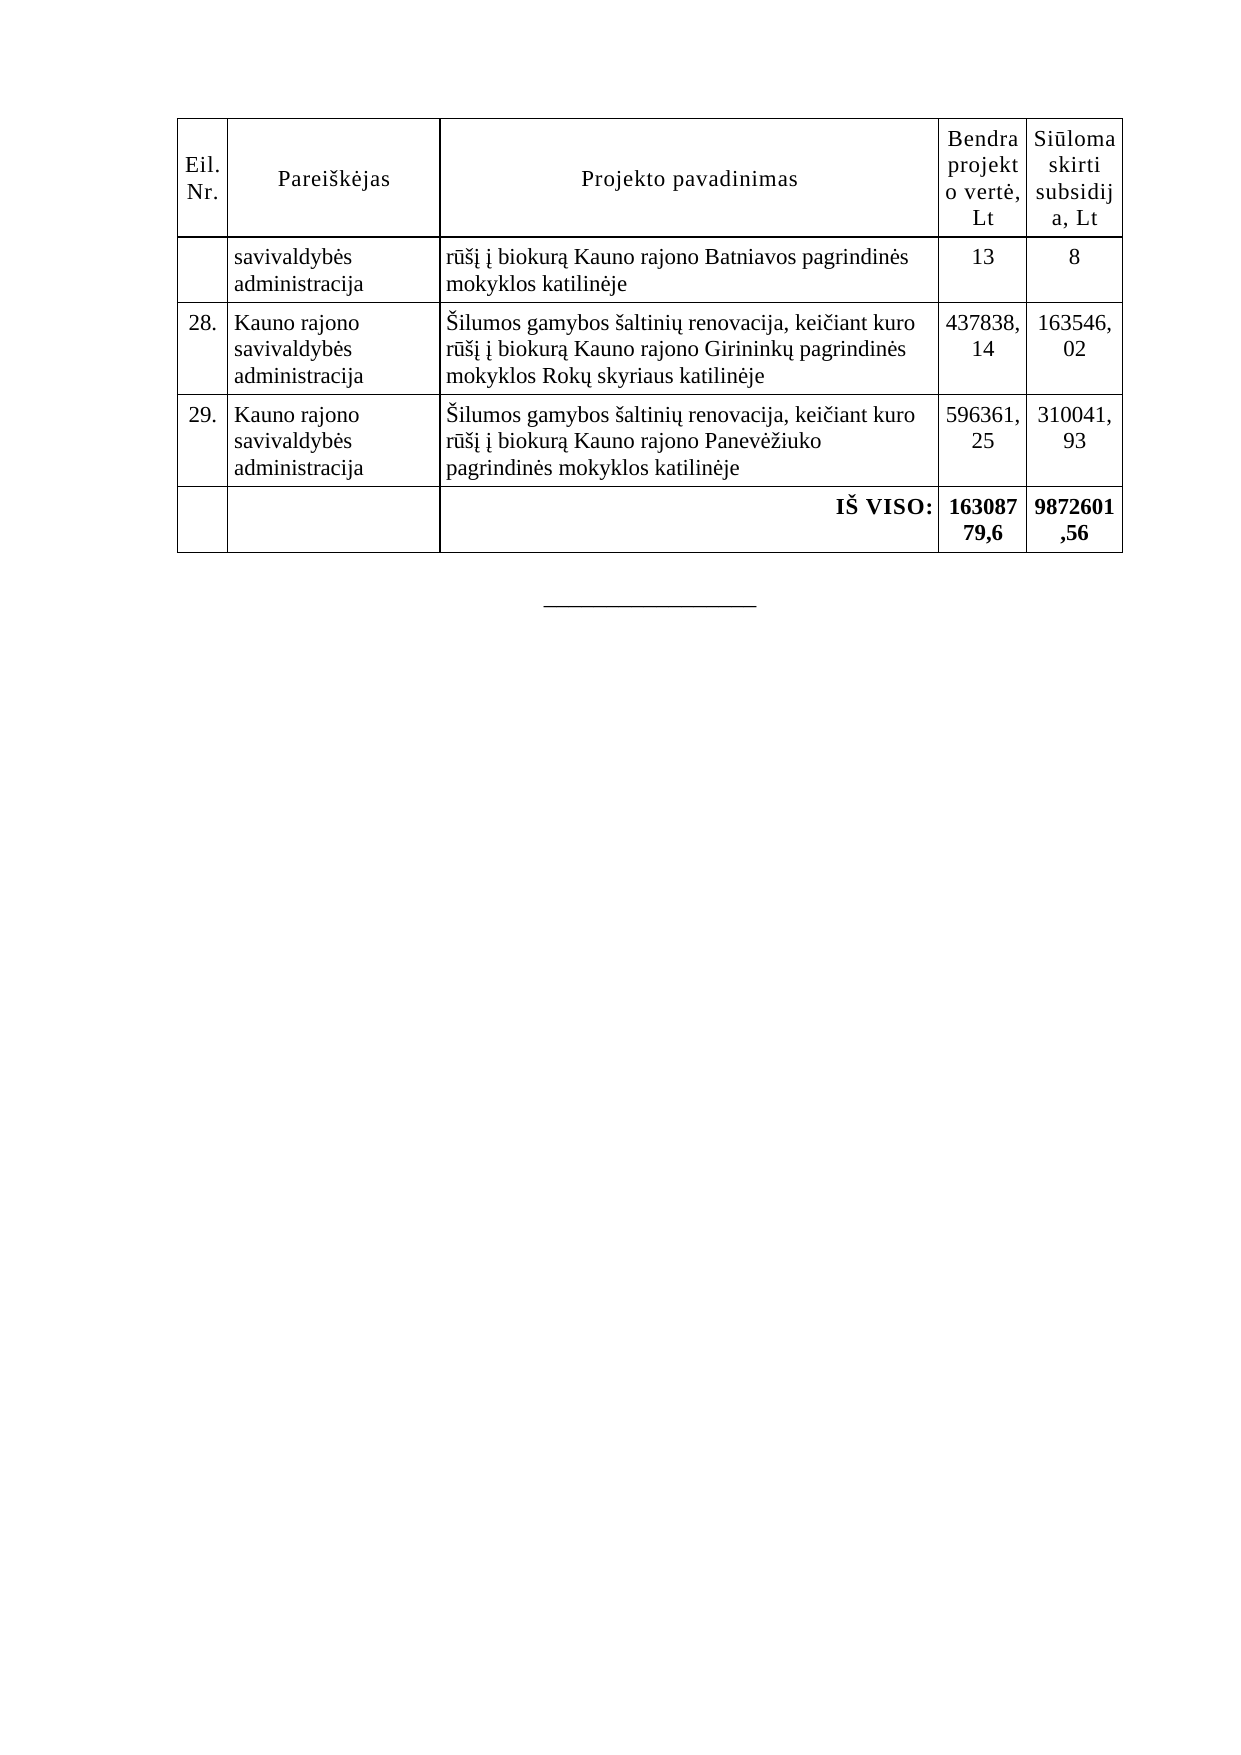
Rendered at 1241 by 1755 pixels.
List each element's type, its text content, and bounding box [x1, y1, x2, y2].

table_cell IŠ VISO: [441, 487, 938, 552]
table_header Siūloma skirti subsidija, Lt [1027, 119, 1122, 236]
table_cell 28. [178, 303, 227, 394]
table_cell 16308779,6 [939, 487, 1026, 552]
text _________________ [177, 581, 1122, 610]
table_header Pareiškėjas [228, 119, 439, 236]
table_cell 437838,14 [939, 303, 1026, 394]
table_cell Kauno rajono savivaldybės administracija [228, 303, 439, 394]
table_cell Šilumos gamybos šaltinių renovacija, keičiant kuro rūšį į biokurą Kauno rajono Panevėžiuko pagrindinės mokyklos katilinėje [441, 395, 938, 486]
table_cell 29. [178, 395, 227, 486]
table_header Bendra projekto vertė, Lt [939, 119, 1026, 236]
table_cell 163546,02 [1027, 303, 1122, 394]
table_cell [178, 487, 227, 552]
table_cell Šilumos gamybos šaltinių renovacija, keičiant kuro rūšį į biokurą Kauno rajono Girininkų pagrindinės mokyklos Rokų skyriaus katilinėje [441, 303, 938, 394]
table_cell [228, 487, 439, 552]
table_header Eil. Nr. [178, 119, 227, 236]
table_cell [178, 238, 227, 302]
table_cell 13 [939, 238, 1026, 302]
table_cell savivaldybės administracija [228, 238, 439, 302]
table_header Projekto pavadinimas [441, 119, 938, 236]
table_cell 596361,25 [939, 395, 1026, 486]
table_cell Kauno rajono savivaldybės administracija [228, 395, 439, 486]
table_cell 310041,93 [1027, 395, 1122, 486]
table_cell rūšį į biokurą Kauno rajono Batniavos pagrindinės mokyklos katilinėje [441, 238, 938, 302]
table_cell 9872601,56 [1027, 487, 1122, 552]
table_cell 8 [1027, 238, 1122, 302]
